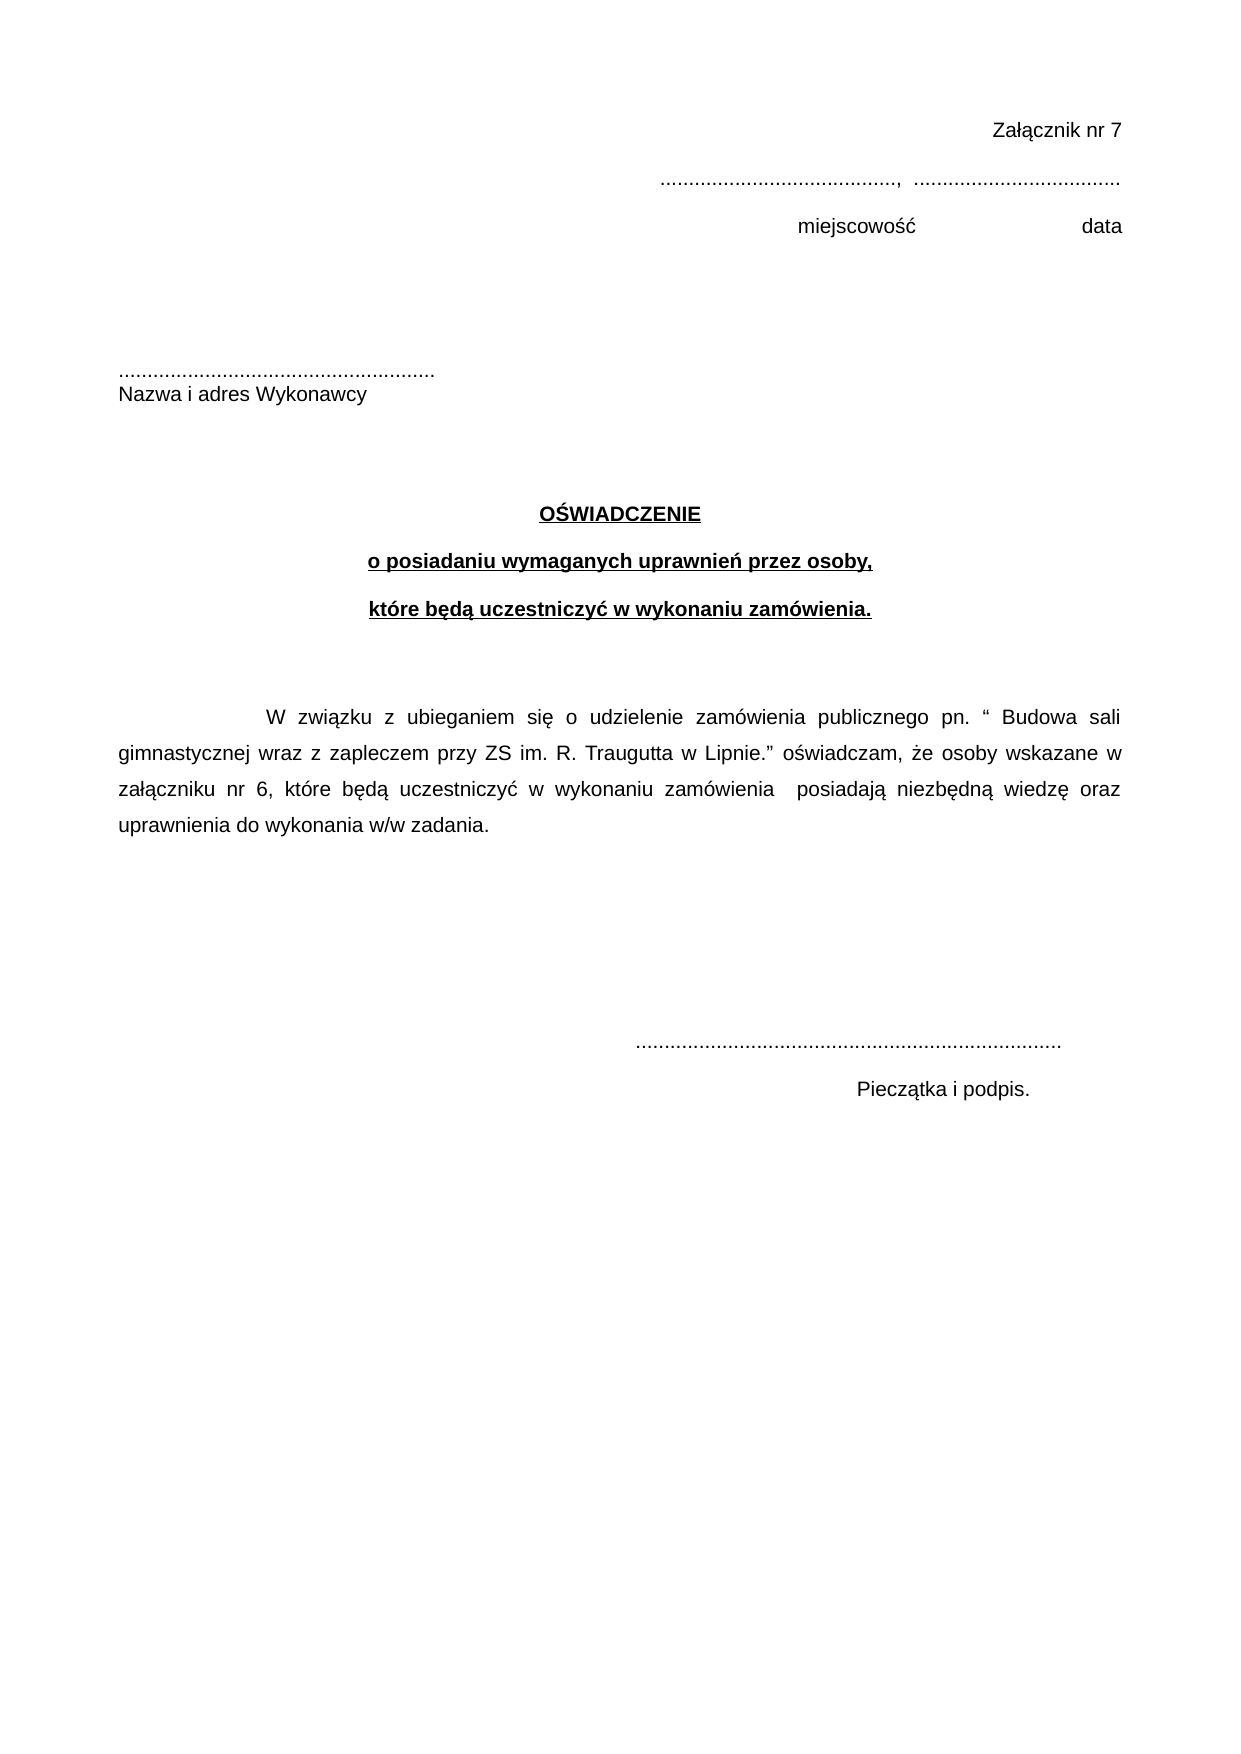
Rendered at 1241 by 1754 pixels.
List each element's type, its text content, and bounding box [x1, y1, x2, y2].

text W związku z ubieganiem się o udzielenie zamówienia publicznego pn. “ Budowa sali gimnastycznej wraz z zapleczem przy ZS im. R. Traugutta w Lipnie.” oświadczam, że osoby wskazane w załączniku nr 6, które będą uczestniczyć w wykonaniu zamówienia posiadają niezbędną wiedzę oraz uprawnienia do wykonania w/w zadania. [118, 705, 1122, 837]
text Pieczątka i podpis. [118, 1076, 1122, 1100]
text miejscowość data [118, 214, 1122, 238]
text Załącznik nr 7 [118, 118, 1122, 142]
text które będą uczestniczyć w wykonaniu zamówienia. [118, 597, 1122, 621]
text o posiadaniu wymaganych uprawnień przez osoby, [118, 549, 1122, 573]
text OŚWIADCZENIE [118, 501, 1122, 525]
text ....................................................... [118, 358, 1122, 382]
text ........................................., .................................... [118, 166, 1122, 190]
text .......................................................................... [118, 1004, 1122, 1052]
text Nazwa i adres Wykonawcy [118, 382, 1122, 406]
